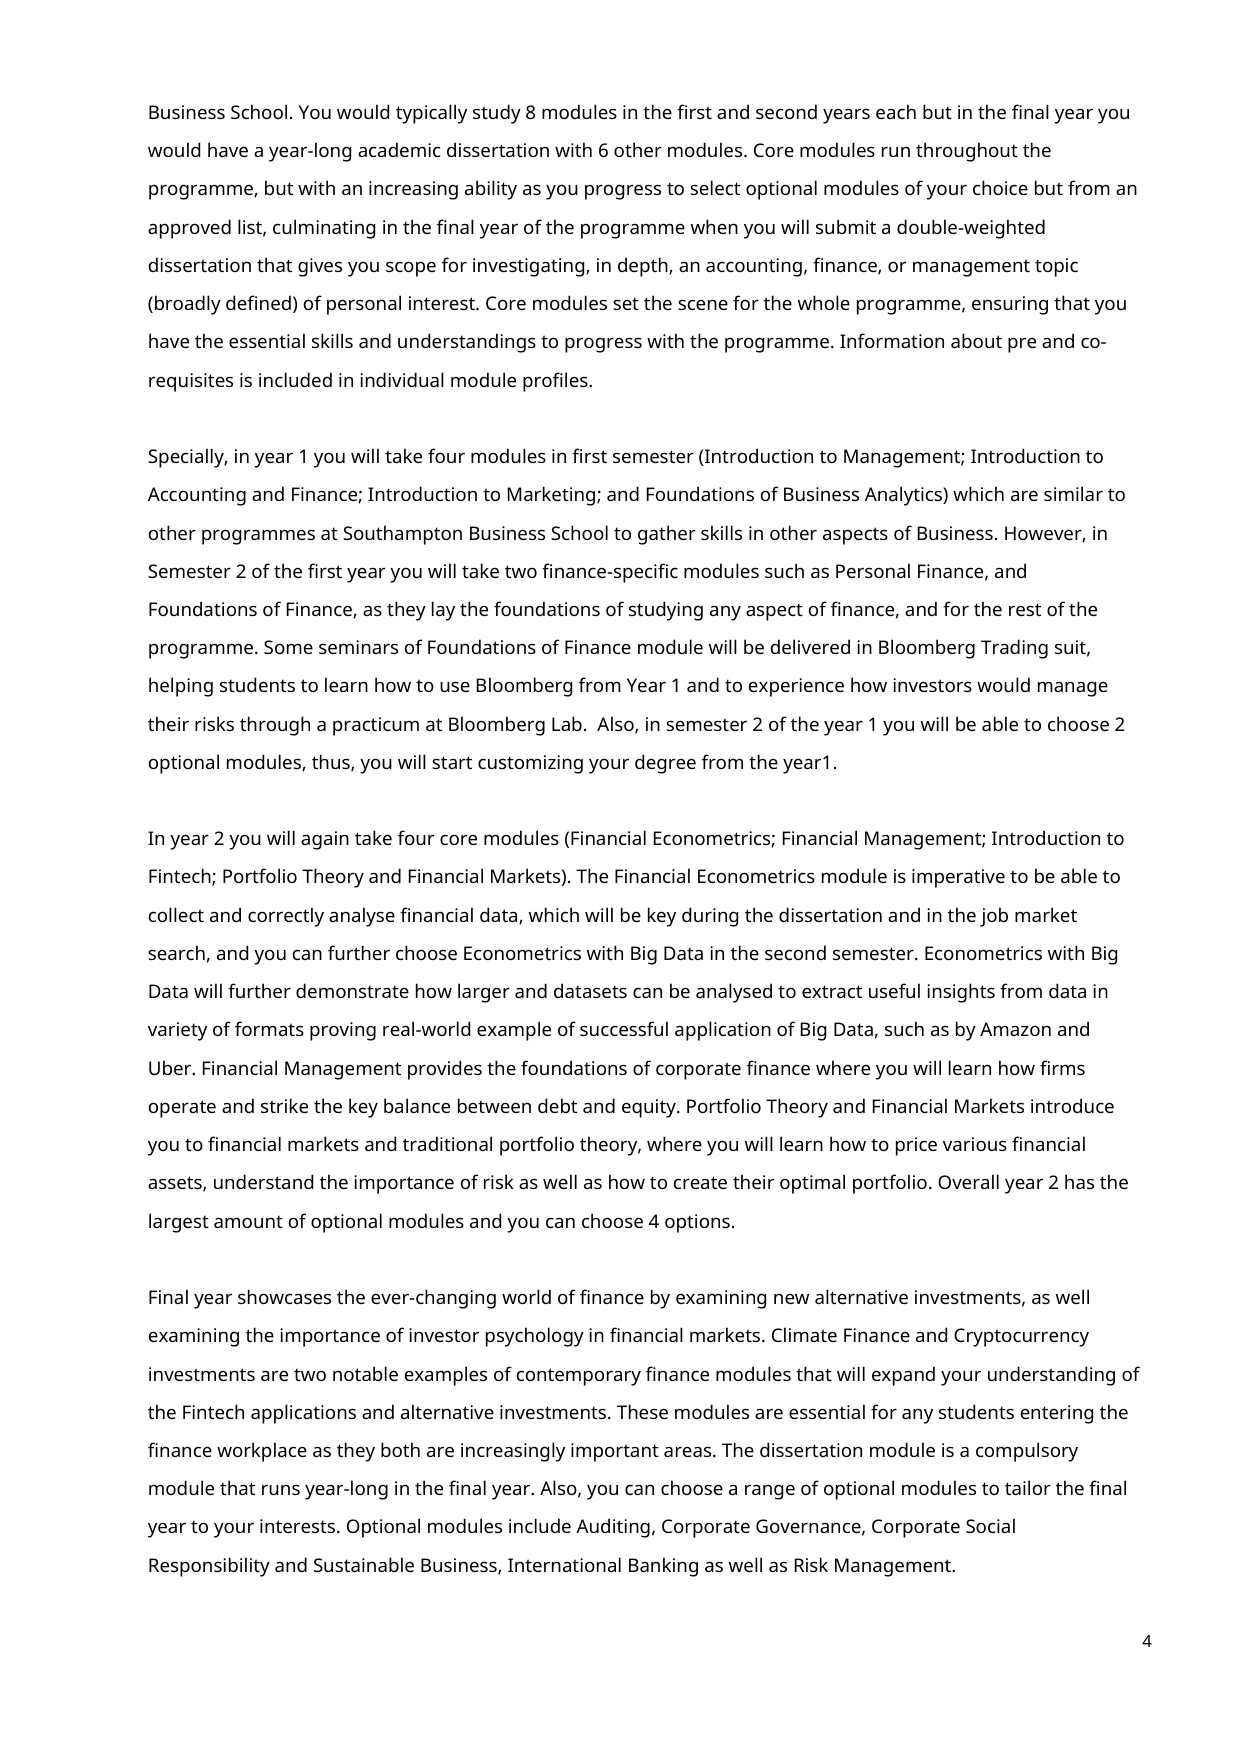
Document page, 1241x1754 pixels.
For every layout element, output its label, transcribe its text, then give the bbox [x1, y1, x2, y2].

table_header Business School. You would typically study 8 modules in the first and second years each but in the final year you would have a year-long academic dissertation with 6 other modules. Core modules run throughout the programme, but with an increasing ability as you progress to select optional modules of your choice but from an approved list, culminating in the final year of the programme when you will submit a double-weighted dissertation that gives you scope for investigating, in depth, an accounting, finance, or management topic (broadly defined) of personal interest. Core modules set the scene for the whole programme, ensuring that you have the essential skills and understandings to progress with the programme. Information about pre and co-requisites is included in individual module profiles. Specially, in year 1 you will take four modules in first semester (Introduction to Management; Introduction to Accounting and Finance; Introduction to Marketing; and Foundations of Business Analytics) which are similar to other programmes at Southampton Business School to gather skills in other aspects of Business. However, in Semester 2 of the first year you will take two finance-specific modules such as Personal Finance, and Foundations of Finance, as they lay the foundations of studying any aspect of finance, and for the rest of the programme. Some seminars of Foundations of Finance module will be delivered in Bloomberg Trading suit, helping students to learn how to use Bloomberg from Year 1 and to experience how investors would manage their risks through a practicum at Bloomberg Lab. Also, in semester 2 of the year 1 you will be able to choose 2 optional modules, thus, you will start customizing your degree from the year1. In year 2 you will again take four core modules (Financial Econometrics; Financial Management; Introduction to Fintech; Portfolio Theory and Financial Markets). The Financial Econometrics module is imperative to be able to collect and correctly analyse financial data, which will be key during the dissertation and in the job market search, and you can further choose Econometrics with Big Data in the second semester. Econometrics with Big Data will further demonstrate how larger and datasets can be analysed to extract useful insights from data in variety of formats proving real-world example of successful application of Big Data, such as by Amazon and Uber. Financial Management provides the foundations of corporate finance where you will learn how firms operate and strike the key balance between debt and equity. Portfolio Theory and Financial Markets introduce you to financial markets and traditional portfolio theory, where you will learn how to price various financial assets, understand the importance of risk as well as how to create their optimal portfolio. Overall year 2 has the largest amount of optional modules and you can choose 4 options. Final year showcases the ever-changing world of finance by examining new alternative investments, as well examining the importance of investor psychology in financial markets. Climate Finance and Cryptocurrency investments are two notable examples of contemporary finance modules that will expand your understanding of the Fintech applications and alternative investments. These modules are essential for any students entering the finance workplace as they both are increasingly important areas. The dissertation module is a compulsory module that runs year-long in the final year. Also, you can choose a range of optional modules to tailor the final year to your interests. Optional modules include Auditing, Corporate Governance, Corporate Social Responsibility and Sustainable Business, International Banking as well as Risk Management. [136, 99, 1152, 1588]
